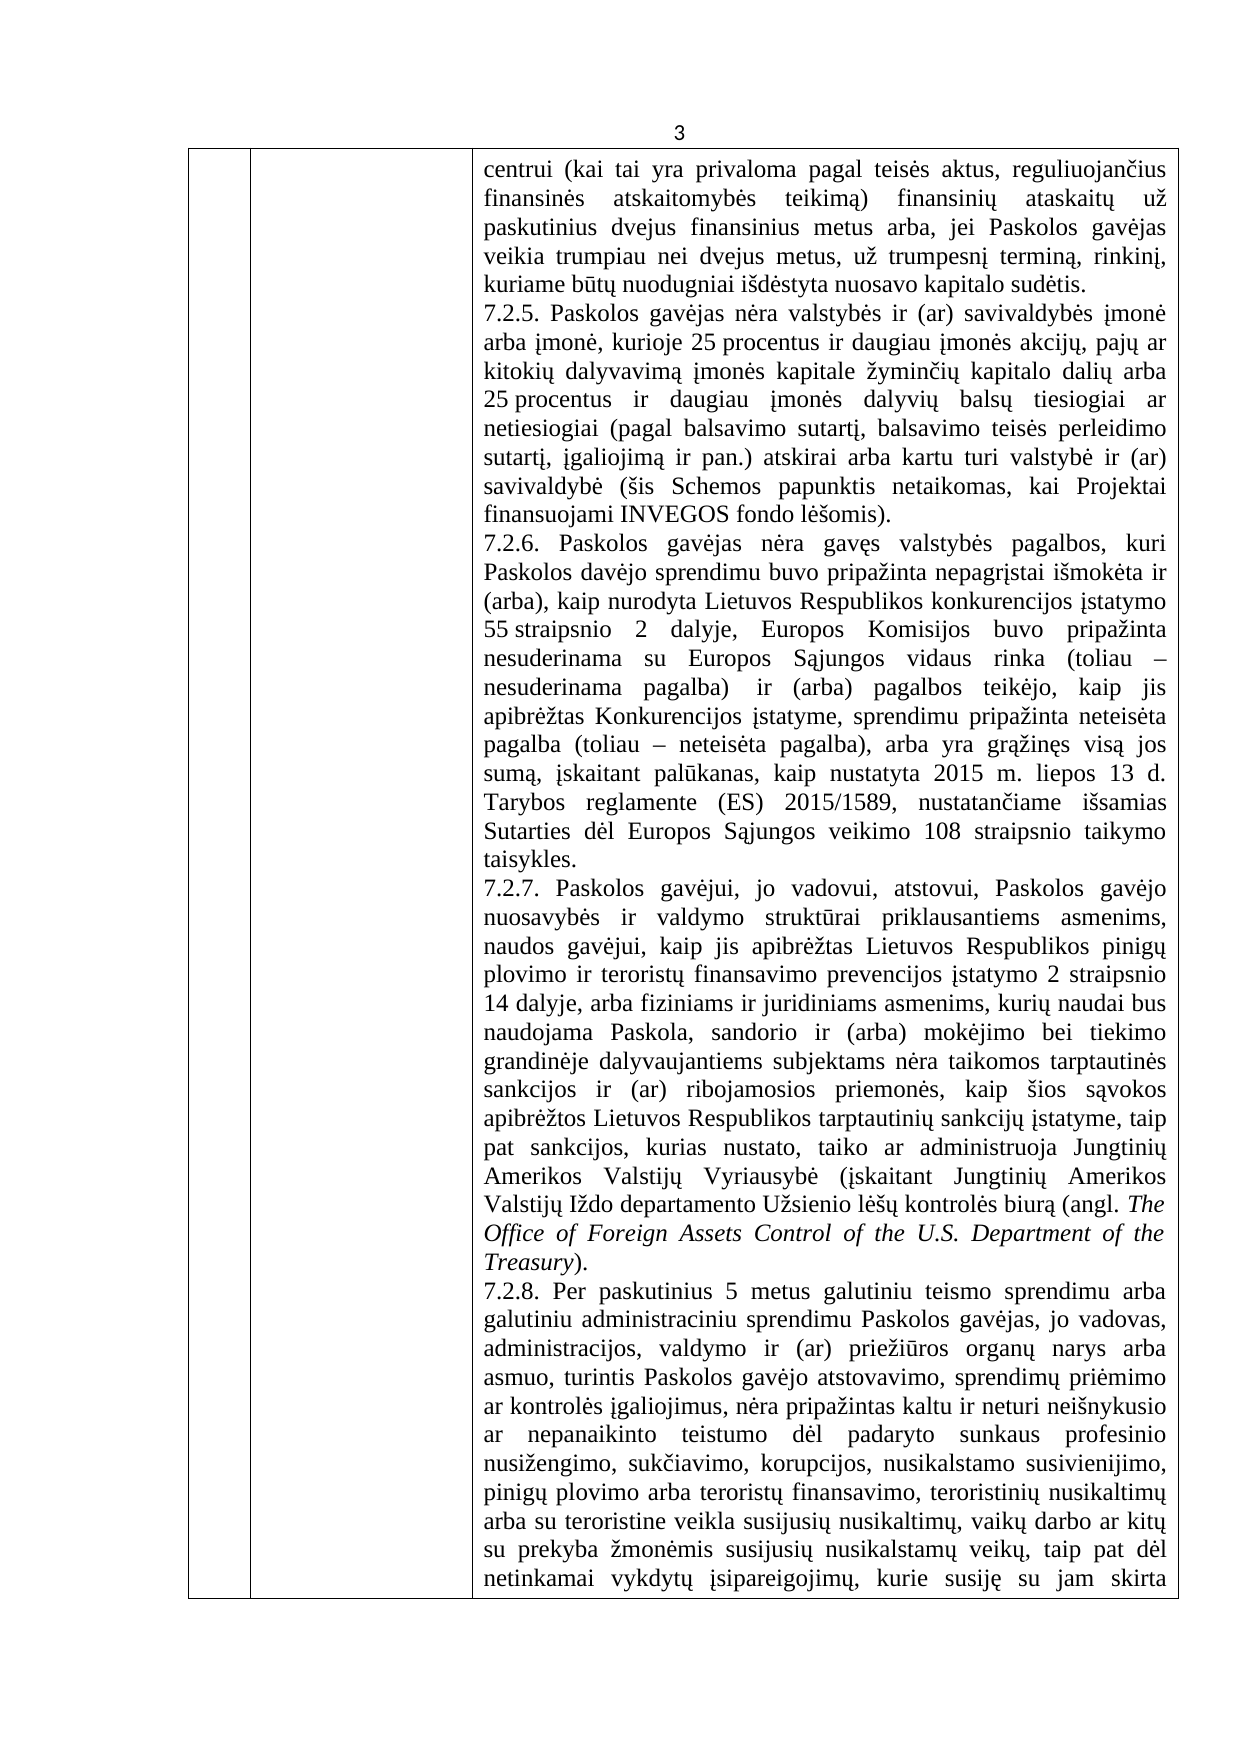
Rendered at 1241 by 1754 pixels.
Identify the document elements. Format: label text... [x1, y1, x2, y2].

table_cell [189, 149, 250, 1598]
table_cell centrui (kai tai yra privaloma pagal teisės aktus, reguliuojančius finansinės atskaitomybės teikimą) finansinių ataskaitų už paskutinius dvejus finansinius metus arba, jei Paskolos gavėjas veikia trumpiau nei dvejus metus, už trumpesnį terminą, rinkinį, kuriame būtų nuodugniai išdėstyta nuosavo kapitalo sudėtis. 7.2.5. Paskolos gavėjas nėra valstybės ir (ar) savivaldybės įmonė arba įmonė, kurioje 25 procentus ir daugiau įmonės akcijų, pajų ar kitokių dalyvavimą įmonės kapitale žyminčių kapitalo dalių arba 25 procentus ir daugiau įmonės dalyvių balsų tiesiogiai ar netiesiogiai (pagal balsavimo sutartį, balsavimo teisės perleidimo sutartį, įgaliojimą ir pan.) atskirai arba kartu turi valstybė ir (ar) savivaldybė (šis Schemos papunktis netaikomas, kai Projektai finansuojami INVEGOS fondo lėšomis). 7.2.6. Paskolos gavėjas nėra gavęs valstybės pagalbos, kuri Paskolos davėjo sprendimu buvo pripažinta nepagrįstai išmokėta ir (arba), kaip nurodyta Lietuvos Respublikos konkurencijos įstatymo 55 straipsnio 2 dalyje, Europos Komisijos buvo pripažinta nesuderinama su Europos Sąjungos vidaus rinka (toliau – nesuderinama pagalba) ir (arba) pagalbos teikėjo, kaip jis apibrėžtas Konkurencijos įstatyme, sprendimu pripažinta neteisėta pagalba (toliau – neteisėta pagalba), arba yra grąžinęs visą jos sumą, įskaitant palūkanas, kaip nustatyta 2015 m. liepos 13 d. Tarybos reglamente (ES) 2015/1589, nustatančiame išsamias Sutarties dėl Europos Sąjungos veikimo 108 straipsnio taikymo taisykles. 7.2.7. Paskolos gavėjui, jo vadovui, atstovui, Paskolos gavėjo nuosavybės ir valdymo struktūrai priklausantiems asmenims, naudos gavėjui, kaip jis apibrėžtas Lietuvos Respublikos pinigų plovimo ir teroristų finansavimo prevencijos įstatymo 2 straipsnio 14 dalyje, arba fiziniams ir juridiniams asmenims, kurių naudai bus naudojama Paskola, sandorio ir (arba) mokėjimo bei tiekimo grandinėje dalyvaujantiems subjektams nėra taikomos tarptautinės sankcijos ir (ar) ribojamosios priemonės, kaip šios sąvokos apibrėžtos Lietuvos Respublikos tarptautinių sankcijų įstatyme, taip pat sankcijos, kurias nustato, taiko ar administruoja Jungtinių Amerikos Valstijų Vyriausybė (įskaitant Jungtinių Amerikos Valstijų Iždo departamento Užsienio lėšų kontrolės biurą (angl. The Office of Foreign Assets Control of the U.S. Department of the Treasury). 7.2.8. Per paskutinius 5 metus galutiniu teismo sprendimu arba galutiniu administraciniu sprendimu Paskolos gavėjas, jo vadovas, administracijos, valdymo ir (ar) priežiūros organų narys arba asmuo, turintis Paskolos gavėjo atstovavimo, sprendimų priėmimo ar kontrolės įgaliojimus, nėra pripažintas kaltu ir neturi neišnykusio ar nepanaikinto teistumo dėl padaryto sunkaus profesinio nusižengimo, sukčiavimo, korupcijos, nusikalstamo susivienijimo, pinigų plovimo arba teroristų finansavimo, teroristinių nusikaltimų arba su teroristine veikla susijusių nusikaltimų, vaikų darbo ar kitų su prekyba žmonėmis susijusių nusikalstamų veikų, taip pat dėl netinkamai vykdytų įsipareigojimų, kurie susiję su jam skirta [473, 149, 1178, 1598]
table_cell [251, 149, 472, 1598]
